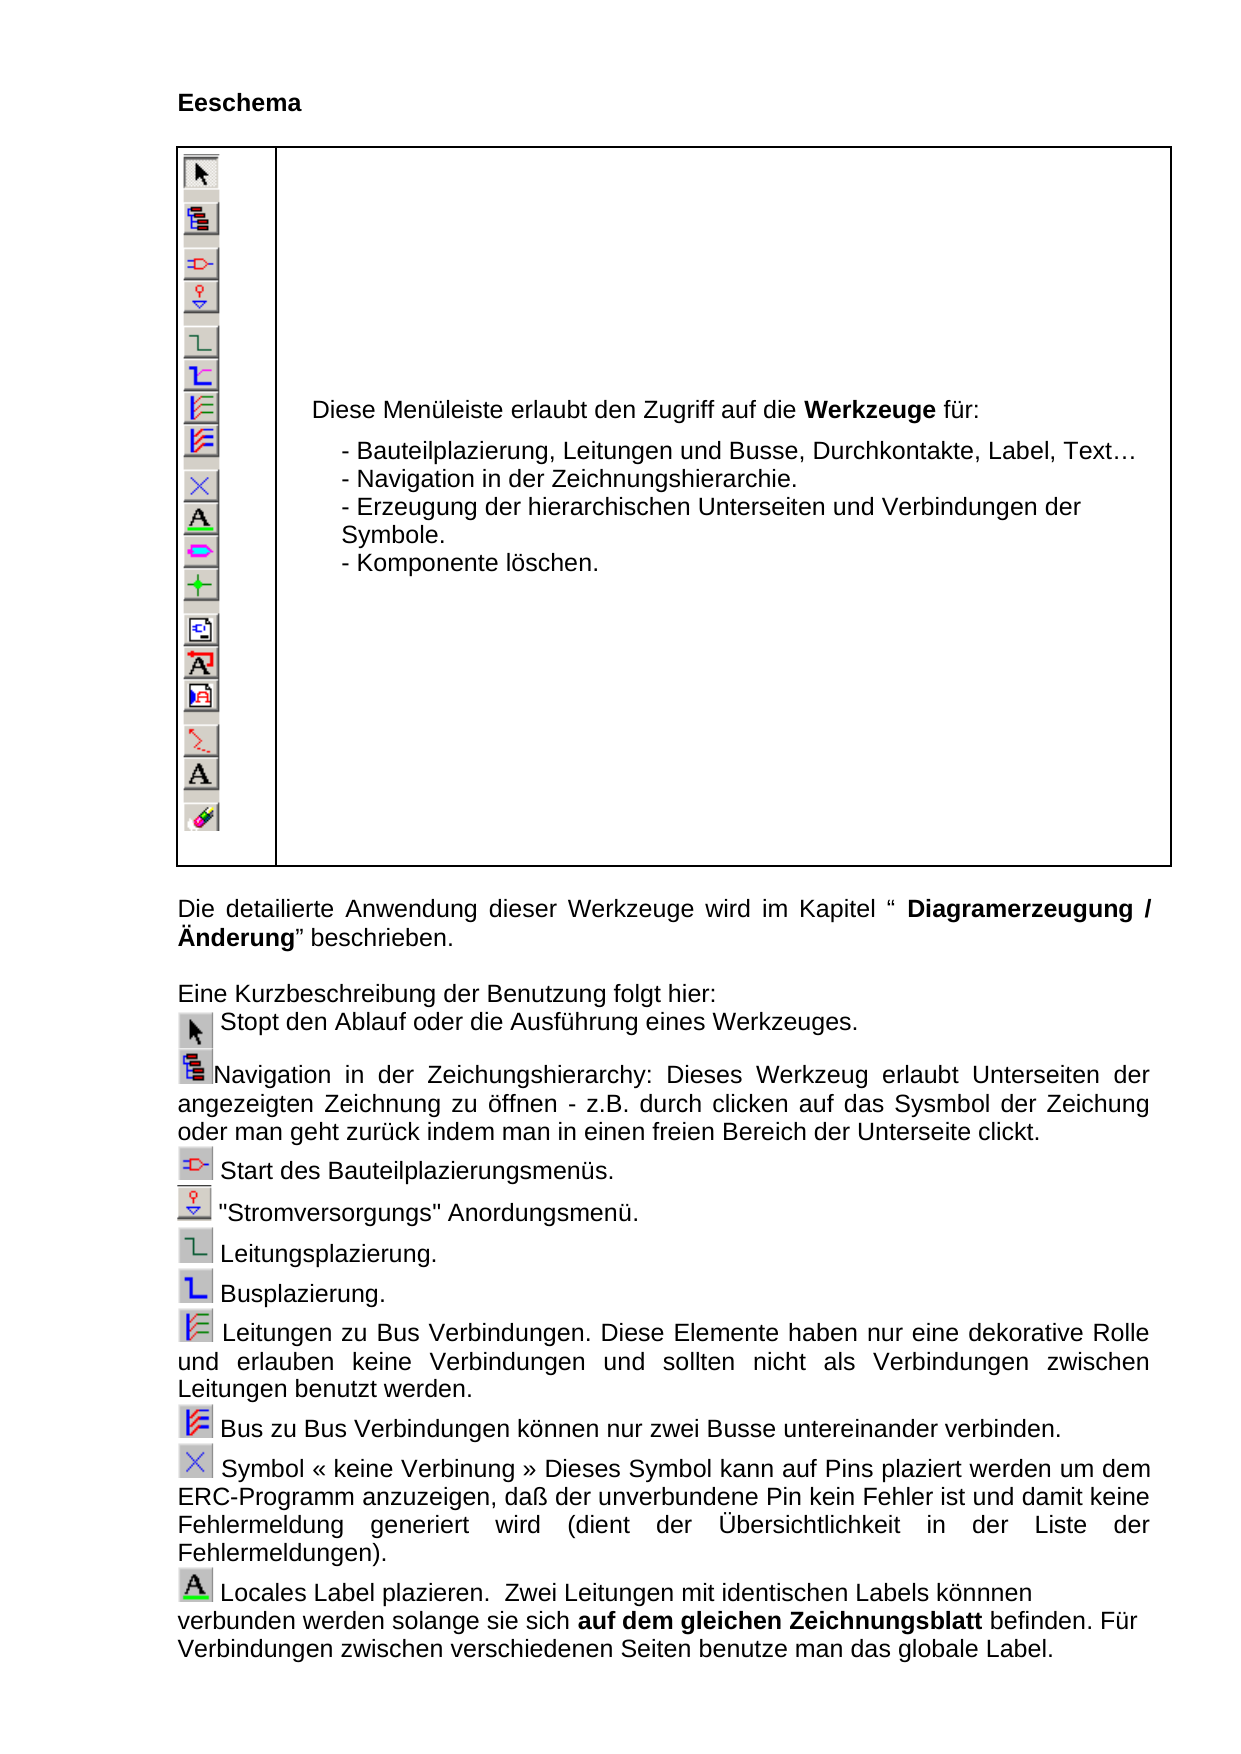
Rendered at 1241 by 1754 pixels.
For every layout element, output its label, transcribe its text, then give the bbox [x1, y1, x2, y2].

text Bus zu Bus Verbindungen können nur zwei Busse untereinander verbinden. [177, 1403, 1152, 1443]
picture [177, 1185, 212, 1221]
text Navigation in der Zeichungshierarchy: Dieses Werkzeug erlaubt Unterseiten der angezeigten Zeichnung zu öffnen - z.B. durch clicken auf das Sysmbol der Zeichung oder man geht zurück indem man in einen freien Bereich der Unterseite clickt. [177, 1048, 1152, 1145]
table_header [178, 148, 275, 865]
text Leitungsplazierung. [177, 1226, 1152, 1268]
text Busplazierung. [177, 1268, 1152, 1307]
text Symbol « keine Verbinung » Dieses Symbol kann auf Pins plaziert werden um dem ERC-Programm anzuzeigen, daß der unverbundene Pin kein Fehler ist und damit keine Fehlermeldung generiert wird (dient der Übersichtlichkeit in der Liste der Fehlermeldungen). [177, 1443, 1152, 1567]
text Die detailierte Anwendung dieser Werkzeuge wird im Kapitel “ Diagramerzeugung / Änderung” beschrieben. [177, 895, 1152, 951]
table_header Diese Menüleiste erlaubt den Zugriff auf die Werkzeuge für: - Bauteilplazierung, Leitungen und Busse, Durchkontakte, Label, Text… - Navigation in der Zeichnungshierarchie. - Erzeugung der hierarchischen Unterseiten und Verbindungen der Symbole. - Komponente löschen. [277, 148, 1170, 865]
text "Stromversorgungs" Anordungsmenü. [177, 1185, 1152, 1226]
text Stopt den Ablauf oder die Ausführung eines Werkzeuges. [177, 1007, 1152, 1048]
picture [183, 154, 220, 831]
text Leitungen zu Bus Verbindungen. Diese Elemente haben nur eine dekorative Rolle und erlauben keine Verbindungen und sollten nicht als Verbindungen zwischen Leitungen benutzt werden. [177, 1307, 1152, 1403]
text Eine Kurzbeschreibung der Benutzung folgt hier: [177, 979, 1152, 1007]
text Start des Bauteilplazierungsmenüs. [177, 1145, 1152, 1185]
text Locales Label plazieren. Zwei Leitungen mit identischen Labels könnnen verbunden werden solange sie sich auf dem gleichen Zeichnungsblatt befinden. Für Verbindungen zwischen verschiedenen Seiten benutze man das globale Label. [177, 1567, 1152, 1663]
